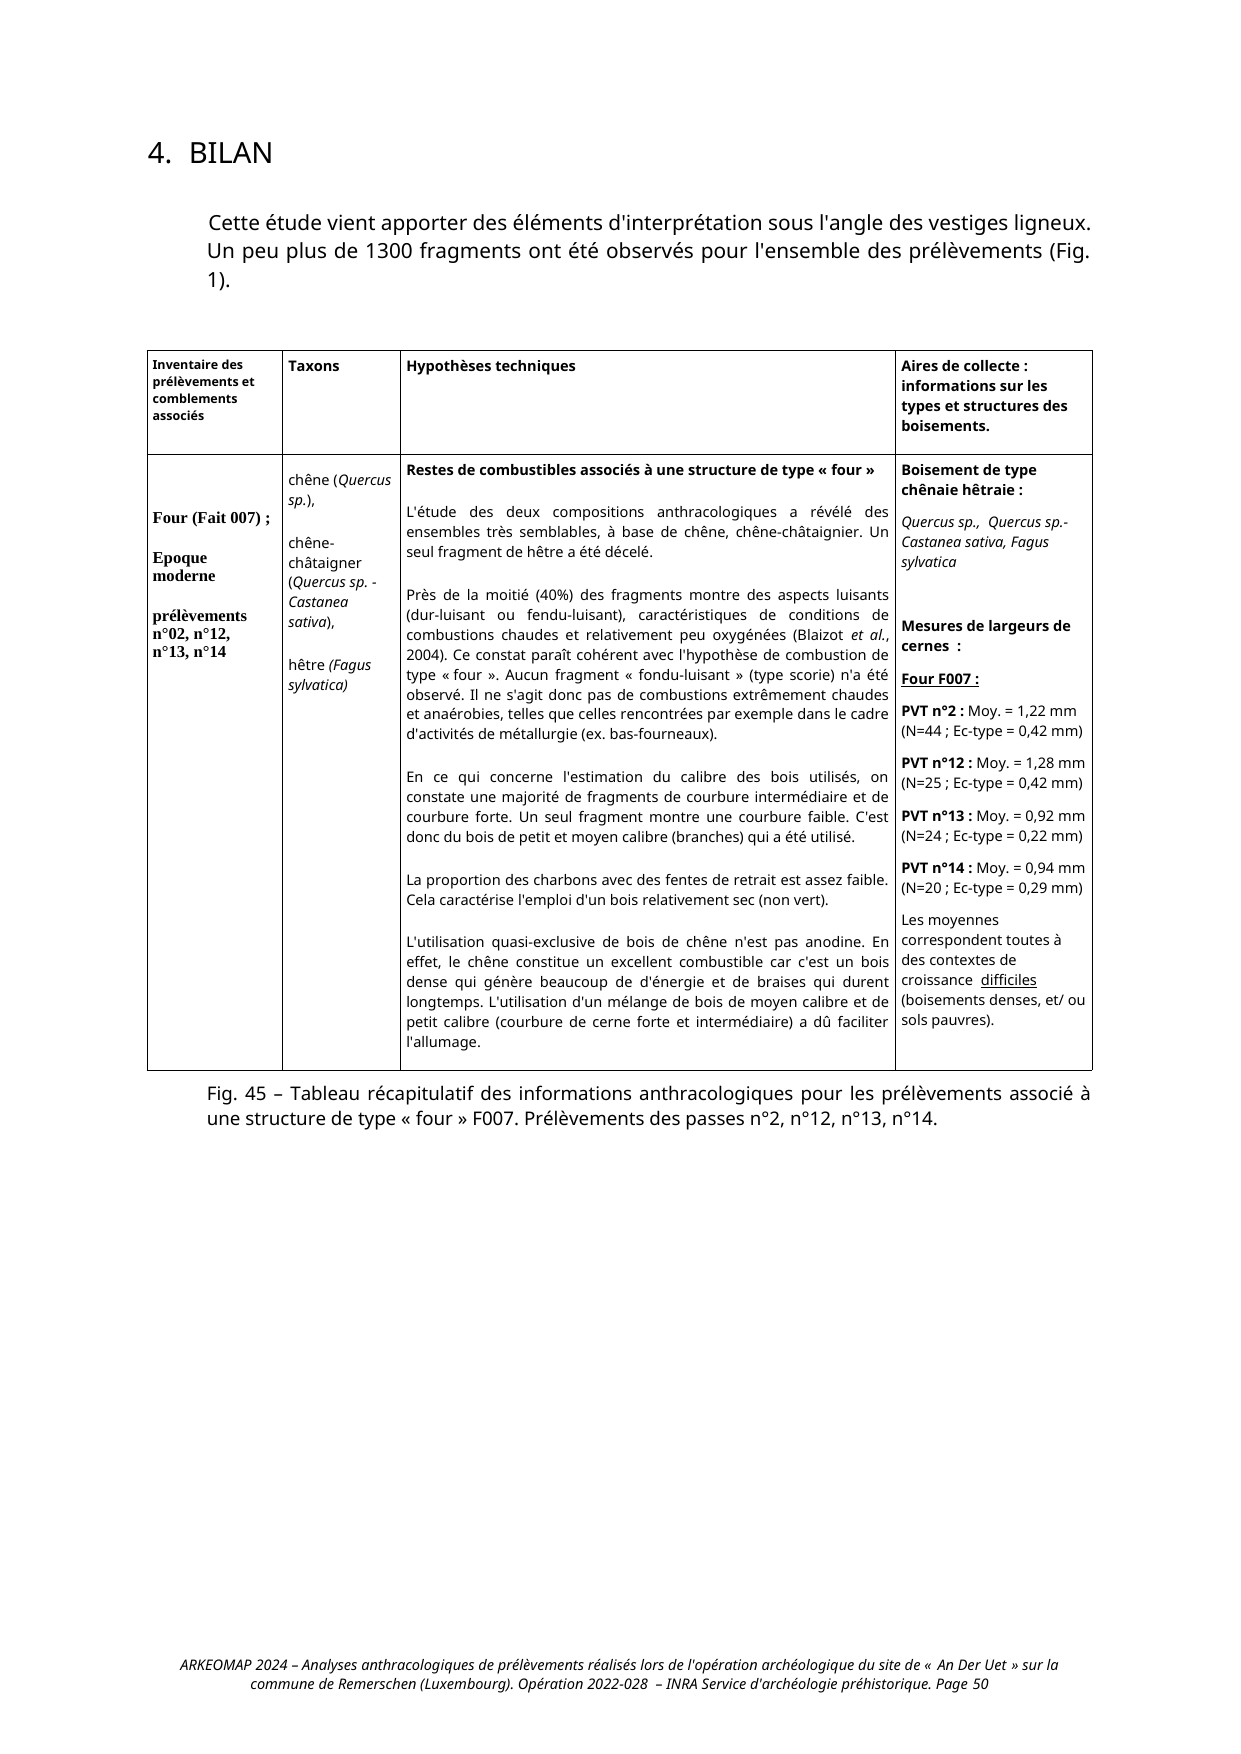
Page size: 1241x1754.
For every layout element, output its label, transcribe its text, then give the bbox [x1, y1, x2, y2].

table_cell Four (Fait 007) ; Epoque moderne prélèvements n°02, n°12, n°13, n°14 [148, 455, 282, 1070]
table_header Taxons [283, 351, 400, 453]
table_header Inventaire des prélèvements et comblements associés [148, 351, 282, 453]
table_cell chêne (Quercus sp.), chêne-châtaigner (Quercus sp. - Castanea sativa), hêtre (Fagus sylvatica) [283, 455, 400, 1070]
text Cette étude vient apporter des éléments d'interprétation sous l'angle des vestiges ligneux. Un peu plus de 1300 fragments ont été observés pour l'ensemble des prélèvements (Fig. 1). [207, 208, 1092, 293]
table_cell Restes de combustibles associés à une structure de type « four » L'étude des deux compositions anthracologiques a révélé des ensembles très semblables, à base de chêne, chêne-châtaignier. Un seul fragment de hêtre a été décelé. Près de la moitié (40%) des fragments montre des aspects luisants (dur-luisant ou fendu-luisant), caractéristiques de conditions de combustions chaudes et relativement peu oxygénées (Blaizot et al., 2004). Ce constat paraît cohérent avec l'hypothèse de combustion de type « four ». Aucun fragment « fondu-luisant » (type scorie) n'a été observé. Il ne s'agit donc pas de combustions extrêmement chaudes et anaérobies, telles que celles rencontrées par exemple dans le cadre d'activités de métallurgie (ex. bas-fourneaux). En ce qui concerne l'estimation du calibre des bois utilisés, on constate une majorité de fragments de courbure intermédiaire et de courbure forte. Un seul fragment montre une courbure faible. C'est donc du bois de petit et moyen calibre (branches) qui a été utilisé. La proportion des charbons avec des fentes de retrait est assez faible. Cela caractérise l'emploi d'un bois relativement sec (non vert). L'utilisation quasi-exclusive de bois de chêne n'est pas anodine. En effet, le chêne constitue un excellent combustible car c'est un bois dense qui génère beaucoup de d'énergie et de braises qui durent longtemps. L'utilisation d'un mélange de bois de moyen calibre et de petit calibre (courbure de cerne forte et intermédiaire) a dû faciliter l'allumage. [401, 455, 895, 1070]
text Fig. 45 – Tableau récapitulatif des informations anthracologiques pour les prélèvements associé à une structure de type « four » F007. Prélèvements des passes n°2, n°12, n°13, n°14. [207, 1080, 1092, 1131]
table_header Hypothèses techniques [401, 351, 895, 453]
table_header Aires de collecte : informations sur les types et structures des boisements. [896, 351, 1092, 453]
subtitle BILAN [148, 133, 1092, 172]
table_cell Boisement de type chênaie hêtraie : Quercus sp., Quercus sp.-Castanea sativa, Fagus sylvatica Mesures de largeurs de cernes : Four F007 : PVT n°2 : Moy. = 1,22 mm (N=44 ; Ec-type = 0,42 mm) PVT n°12 : Moy. = 1,28 mm (N=25 ; Ec-type = 0,42 mm) PVT n°13 : Moy. = 0,92 mm (N=24 ; Ec-type = 0,22 mm) PVT n°14 : Moy. = 0,94 mm (N=20 ; Ec-type = 0,29 mm) Les moyennes correspondent toutes à des contextes de croissance difficiles (boisements denses, et/ ou sols pauvres). [896, 455, 1092, 1070]
